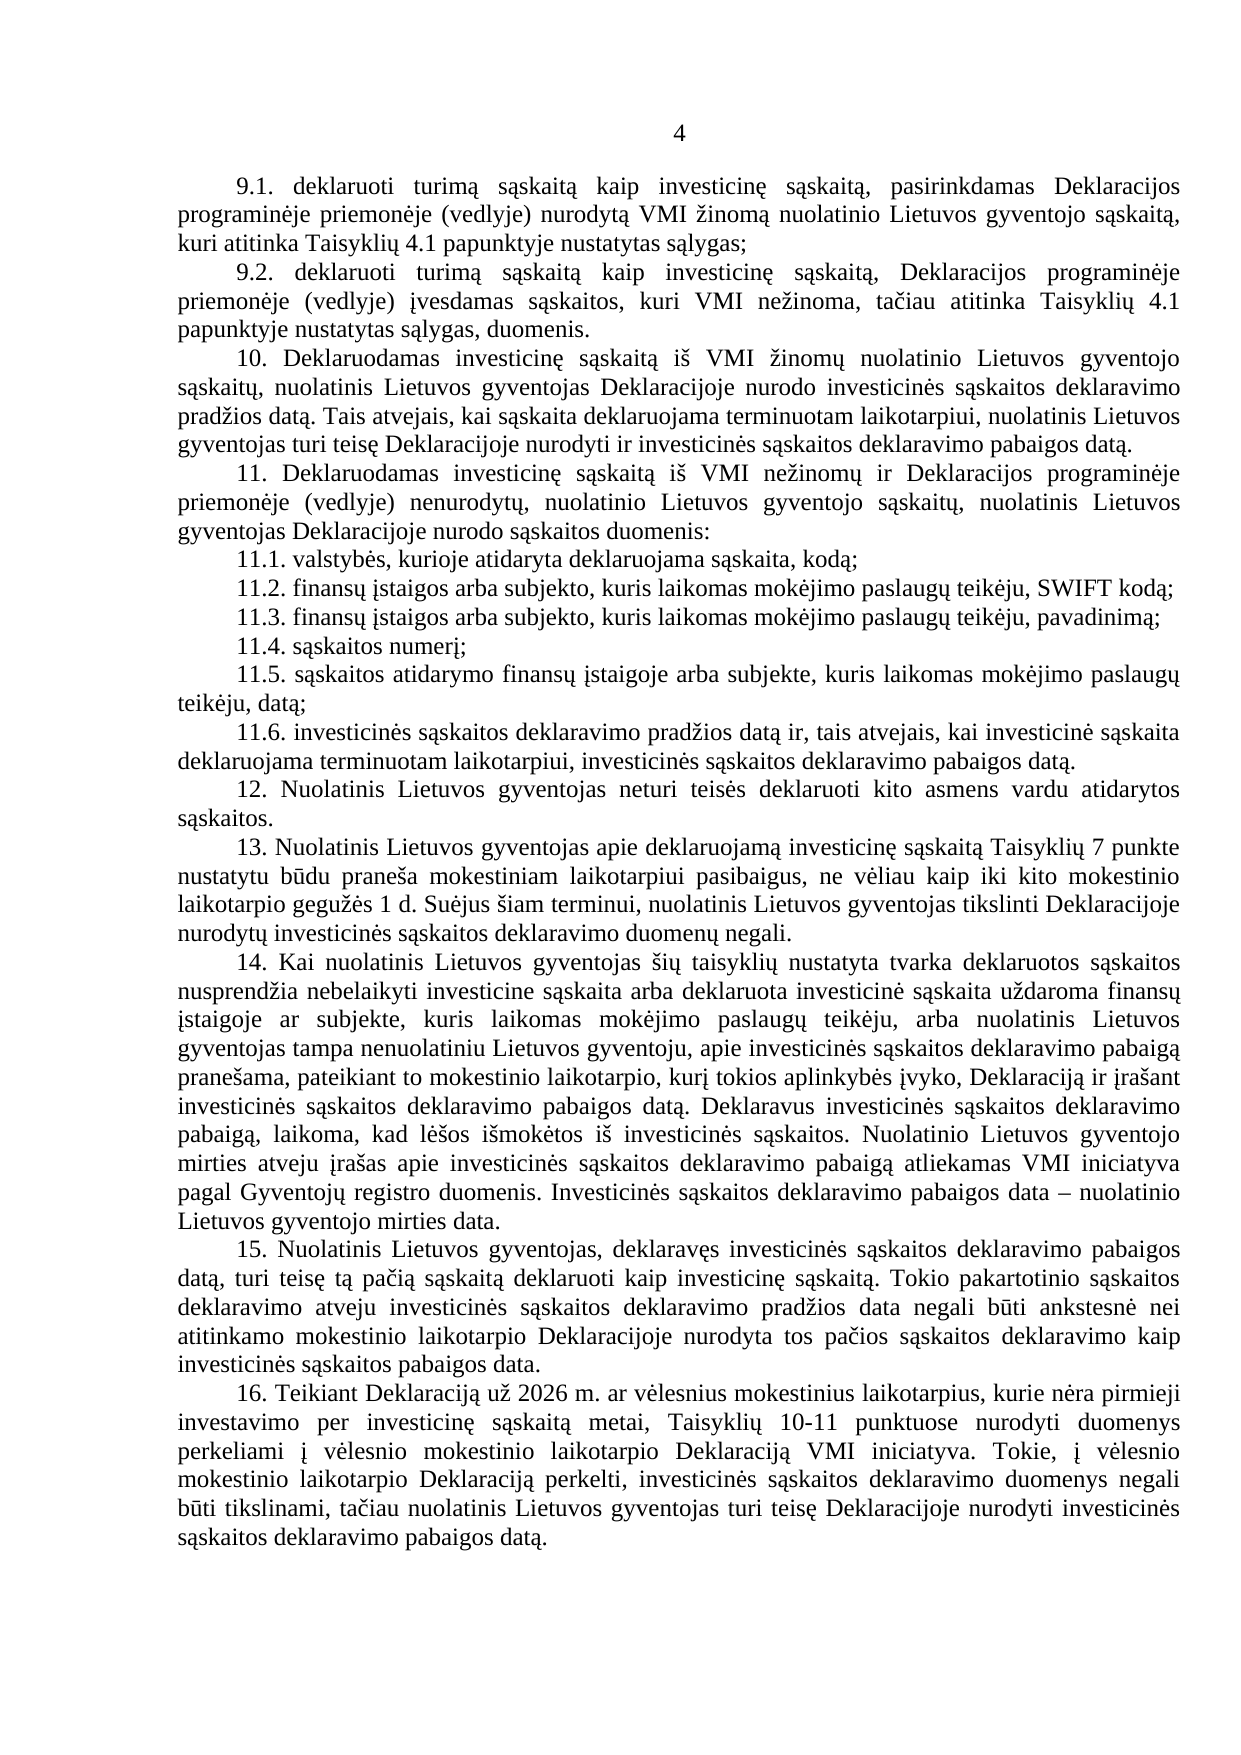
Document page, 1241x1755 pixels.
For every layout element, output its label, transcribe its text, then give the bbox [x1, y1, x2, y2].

text 11.6. investicinės sąskaitos deklaravimo pradžios datą ir, tais atvejais, kai investicinė sąskaita deklaruojama terminuotam laikotarpiui, investicinės sąskaitos deklaravimo pabaigos datą. [177, 717, 1181, 774]
text 14. Kai nuolatinis Lietuvos gyventojas šių taisyklių nustatyta tvarka deklaruotos sąskaitos nusprendžia nebelaikyti investicine sąskaita arba deklaruota investicinė sąskaita uždaroma finansų įstaigoje ar subjekte, kuris laikomas mokėjimo paslaugų teikėju, arba nuolatinis Lietuvos gyventojas tampa nenuolatiniu Lietuvos gyventoju, apie investicinės sąskaitos deklaravimo pabaigą pranešama, pateikiant to mokestinio laikotarpio, kurį tokios aplinkybės įvyko, Deklaraciją ir įrašant investicinės sąskaitos deklaravimo pabaigos datą. Deklaravus investicinės sąskaitos deklaravimo pabaigą, laikoma, kad lėšos išmokėtos iš investicinės sąskaitos. Nuolatinio Lietuvos gyventojo mirties atveju įrašas apie investicinės sąskaitos deklaravimo pabaigą atliekamas VMI iniciatyva pagal Gyventojų registro duomenis. Investicinės sąskaitos deklaravimo pabaigos data – nuolatinio Lietuvos gyventojo mirties data. [177, 947, 1181, 1234]
text 11. Deklaruodamas investicinę sąskaitą iš VMI nežinomų ir Deklaracijos programinėje priemonėje (vedlyje) nenurodytų, nuolatinio Lietuvos gyventojo sąskaitų, nuolatinis Lietuvos gyventojas Deklaracijoje nurodo sąskaitos duomenis: [177, 458, 1181, 544]
text 11.5. sąskaitos atidarymo finansų įstaigoje arba subjekte, kuris laikomas mokėjimo paslaugų teikėju, datą; [177, 659, 1181, 717]
text 10. Deklaruodamas investicinę sąskaitą iš VMI žinomų nuolatinio Lietuvos gyventojo sąskaitų, nuolatinis Lietuvos gyventojas Deklaracijoje nurodo investicinės sąskaitos deklaravimo pradžios datą. Tais atvejais, kai sąskaita deklaruojama terminuotam laikotarpiui, nuolatinis Lietuvos gyventojas turi teisę Deklaracijoje nurodyti ir investicinės sąskaitos deklaravimo pabaigos datą. [177, 343, 1181, 458]
text 11.4. sąskaitos numerį; [177, 631, 1181, 659]
text 12. Nuolatinis Lietuvos gyventojas neturi teisės deklaruoti kito asmens vardu atidarytos sąskaitos. [177, 774, 1181, 832]
text 9.2. deklaruoti turimą sąskaitą kaip investicinę sąskaitą, Deklaracijos programinėje priemonėje (vedlyje) įvesdamas sąskaitos, kuri VMI nežinoma, tačiau atitinka Taisyklių 4.1 papunktyje nustatytas sąlygas, duomenis. [177, 257, 1181, 343]
text 11.1. valstybės, kurioje atidaryta deklaruojama sąskaita, kodą; [177, 544, 1181, 573]
text 11.2. finansų įstaigos arba subjekto, kuris laikomas mokėjimo paslaugų teikėju, SWIFT kodą; [177, 573, 1181, 602]
text 13. Nuolatinis Lietuvos gyventojas apie deklaruojamą investicinę sąskaitą Taisyklių 7 punkte nustatytu būdu praneša mokestiniam laikotarpiui pasibaigus, ne vėliau kaip iki kito mokestinio laikotarpio gegužės 1 d. Suėjus šiam terminui, nuolatinis Lietuvos gyventojas tikslinti Deklaracijoje nurodytų investicinės sąskaitos deklaravimo duomenų negali. [177, 832, 1181, 947]
text 16. Teikiant Deklaraciją už 2026 m. ar vėlesnius mokestinius laikotarpius, kurie nėra pirmieji investavimo per investicinę sąskaitą metai, Taisyklių 10-11 punktuose nurodyti duomenys perkeliami į vėlesnio mokestinio laikotarpio Deklaraciją VMI iniciatyva. Tokie, į vėlesnio mokestinio laikotarpio Deklaraciją perkelti, investicinės sąskaitos deklaravimo duomenys negali būti tikslinami, tačiau nuolatinis Lietuvos gyventojas turi teisę Deklaracijoje nurodyti investicinės sąskaitos deklaravimo pabaigos datą. [177, 1378, 1181, 1551]
text 15. Nuolatinis Lietuvos gyventojas, deklaravęs investicinės sąskaitos deklaravimo pabaigos datą, turi teisę tą pačią sąskaitą deklaruoti kaip investicinę sąskaitą. Tokio pakartotinio sąskaitos deklaravimo atveju investicinės sąskaitos deklaravimo pradžios data negali būti ankstesnė nei atitinkamo mokestinio laikotarpio Deklaracijoje nurodyta tos pačios sąskaitos deklaravimo kaip investicinės sąskaitos pabaigos data. [177, 1234, 1181, 1378]
text 9.1. deklaruoti turimą sąskaitą kaip investicinę sąskaitą, pasirinkdamas Deklaracijos programinėje priemonėje (vedlyje) nurodytą VMI žinomą nuolatinio Lietuvos gyventojo sąskaitą, kuri atitinka Taisyklių 4.1 papunktyje nustatytas sąlygas; [177, 171, 1181, 257]
text 11.3. finansų įstaigos arba subjekto, kuris laikomas mokėjimo paslaugų teikėju, pavadinimą; [177, 602, 1181, 631]
